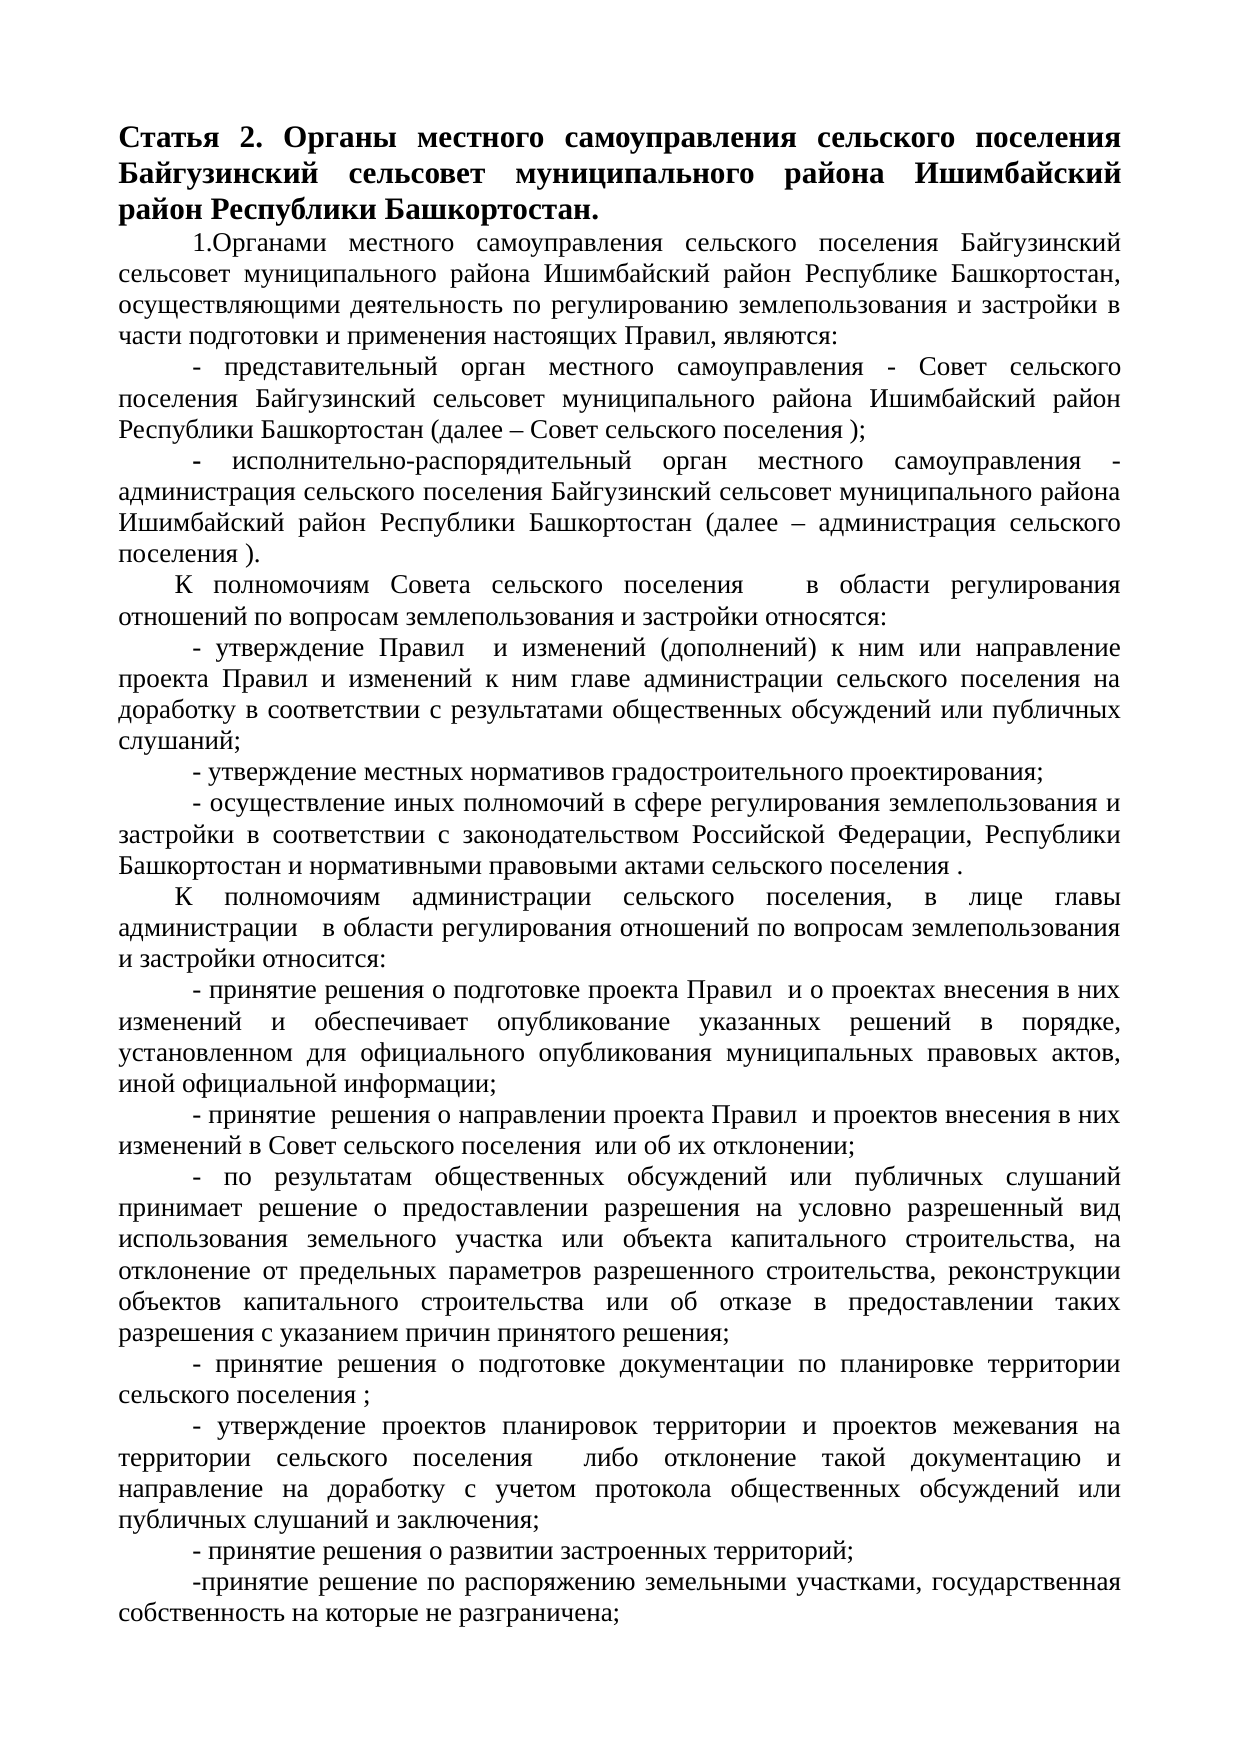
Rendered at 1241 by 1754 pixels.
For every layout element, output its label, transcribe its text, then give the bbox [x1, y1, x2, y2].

text - принятие решения о подготовке документации по планировке территории сельского поселения ; [118, 1347, 1122, 1409]
text - принятие решения о направлении проекта Правил и проектов внесения в них изменений в Совет сельского поселения или об их отклонении; [118, 1098, 1122, 1160]
text - утверждение местных нормативов градостроительного проектирования; [118, 755, 1122, 787]
text - принятие решения о развитии застроенных территорий; [118, 1534, 1122, 1565]
text - по результатам общественных обсуждений или публичных слушаний принимает решение о предоставлении разрешения на условно разрешенный вид использования земельного участка или объекта капитального строительства, на отклонение от предельных параметров разрешенного строительства, реконструкции объектов капитального строительства или об отказе в предоставлении таких разрешения с указанием причин принятого решения; [118, 1160, 1122, 1347]
text - утверждение Правил и изменений (дополнений) к ним или направление проекта Правил и изменений к ним главе администрации сельского поселения на доработку в соответствии с результатами общественных обсуждений или публичных слушаний; [118, 631, 1122, 755]
text - принятие решения о подготовке проекта Правил и о проектах внесения в них изменений и обеспечивает опубликование указанных решений в порядке, установленном для официального опубликования муниципальных правовых актов, иной официальной информации; [118, 973, 1122, 1098]
text - представительный орган местного самоуправления - Совет сельского поселения Байгузинский сельсовет муниципального района Ишимбайский район Республики Башкортостан (далее – Совет сельского поселения ); [118, 351, 1122, 444]
text 1.Органами местного самоуправления сельского поселения Байгузинский сельсовет муниципального района Ишимбайский район Республике Башкортостан, осуществляющими деятельность по регулированию землепользования и застройки в части подготовки и применения настоящих Правил, являются: [118, 226, 1122, 351]
text - осуществление иных полномочий в сфере регулирования землепользования и застройки в соответствии с законодательством Российской Федерации, Республики Башкортостан и нормативными правовыми актами сельского поселения . [118, 787, 1122, 880]
text К полномочиям администрации сельского поселения, в лице главы администрации в области регулирования отношений по вопросам землепользования и застройки относится: [118, 880, 1122, 973]
text К полномочиям Совета сельского поселения в области регулирования отношений по вопросам землепользования и застройки относятся: [118, 568, 1122, 631]
text Статья 2. Органы местного самоуправления сельского поселения Байгузинский сельсовет муниципального района Ишимбайский район Республики Башкортостан. [118, 118, 1122, 226]
text - утверждение проектов планировок территории и проектов межевания на территории сельского поселения либо отклонение такой документацию и направление на доработку с учетом протокола общественных обсуждений или публичных слушаний и заключения; [118, 1409, 1122, 1534]
text - исполнительно-распорядительный орган местного самоуправления - администрация сельского поселения Байгузинский сельсовет муниципального района Ишимбайский район Республики Башкортостан (далее – администрация сельского поселения ). [118, 444, 1122, 568]
text -принятие решение по распоряжению земельными участками, государственная собственность на которые не разграничена; [118, 1565, 1122, 1627]
